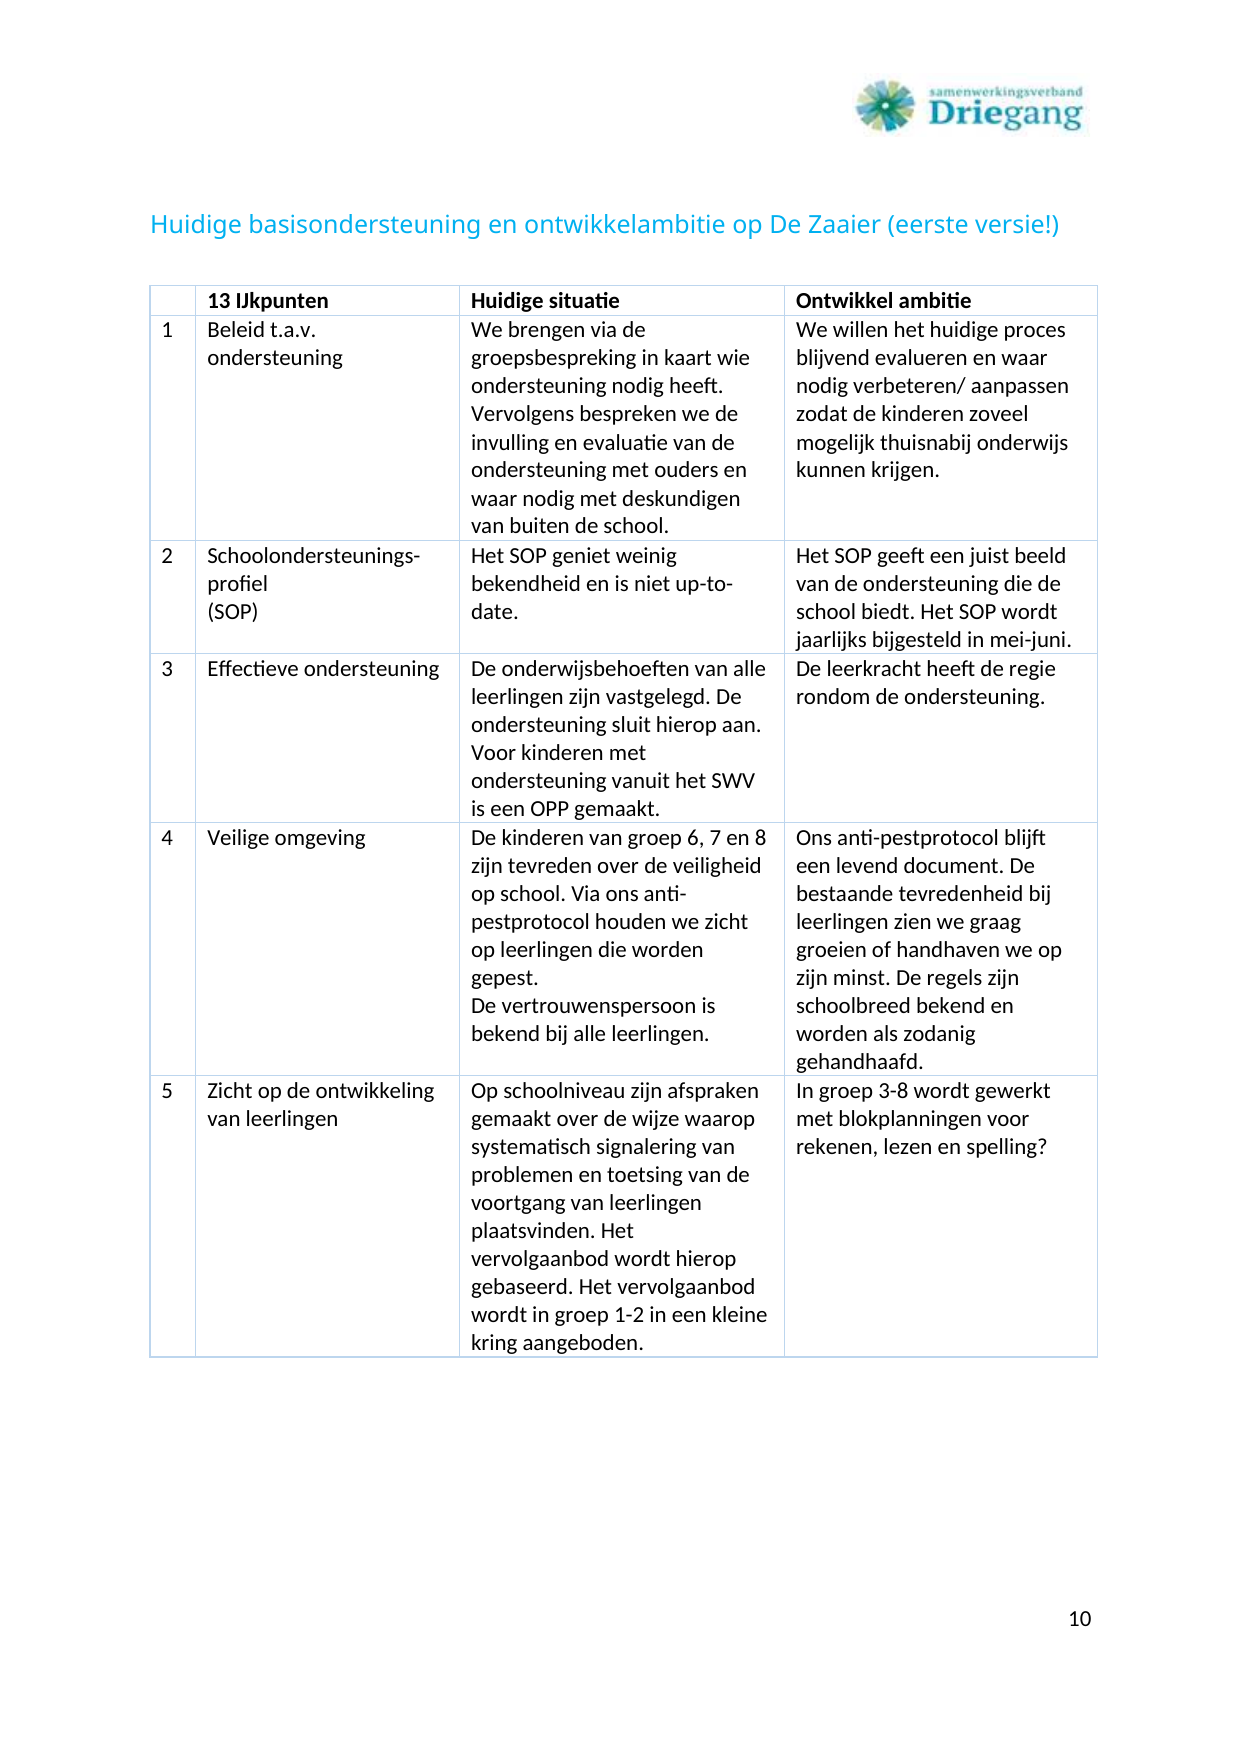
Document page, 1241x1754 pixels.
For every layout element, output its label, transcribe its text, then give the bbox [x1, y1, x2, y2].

table_cell 3 [151, 654, 195, 822]
table_cell Ons anti-pestprotocol blijft een levend document. De bestaande tevredenheid bij leerlingen zien we graag groeien of handhaven we op zijn minst. De regels zijn schoolbreed bekend en worden als zodanig gehandhaafd. [785, 823, 1097, 1075]
table_cell De onderwijsbehoeften van alle leerlingen zijn vastgelegd. De ondersteuning sluit hierop aan. Voor kinderen met ondersteuning vanuit het SWV is een OPP gemaakt. [460, 654, 784, 822]
table_cell We willen het huidige proces blijvend evalueren en waar nodig verbeteren/ aanpassen zodat de kinderen zoveel mogelijk thuisnabij onderwijs kunnen krijgen. [785, 316, 1097, 540]
table_cell Het SOP geeft een juist beeld van de ondersteuning die de school biedt. Het SOP wordt jaarlijks bijgesteld in mei-juni. [785, 541, 1097, 653]
table_cell Schoolondersteunings-profiel (SOP) [196, 541, 459, 653]
table_cell 5 [151, 1076, 195, 1356]
table_cell Het SOP geniet weinig bekendheid en is niet up-to-date. [460, 541, 784, 653]
table_cell Beleid t.a.v. ondersteuning [196, 316, 459, 540]
table_cell 1 [151, 316, 195, 540]
subtitle Huidige basisondersteuning en ontwikkelambitie op De Zaaier (eerste versie!) [150, 207, 1090, 241]
table_cell We brengen via de groepsbespreking in kaart wie ondersteuning nodig heeft. Vervolgens bespreken we de invulling en evaluatie van de ondersteuning met ouders en waar nodig met deskundigen van buiten de school. [460, 316, 784, 540]
table_cell Veilige omgeving [196, 823, 459, 1075]
table_cell In groep 3-8 wordt gewerkt met blokplanningen voor rekenen, lezen en spelling? [785, 1076, 1097, 1356]
table_header Ontwikkel ambitie [785, 286, 1097, 314]
table_cell Op schoolniveau zijn afspraken gemaakt over de wijze waarop systematisch signalering van problemen en toetsing van de voortgang van leerlingen plaatsvinden. Het vervolgaanbod wordt hierop gebaseerd. Het vervolgaanbod wordt in groep 1-2 in een kleine kring aangeboden. [460, 1076, 784, 1356]
table_cell 2 [151, 541, 195, 653]
table_cell 4 [151, 823, 195, 1075]
table_cell De leerkracht heeft de regie rondom de ondersteuning. [785, 654, 1097, 822]
table_cell De kinderen van groep 6, 7 en 8 zijn tevreden over de veiligheid op school. Via ons anti-pestprotocol houden we zicht op leerlingen die worden gepest. De vertrouwenspersoon is bekend bij alle leerlingen. [460, 823, 784, 1075]
table_cell Zicht op de ontwikkeling van leerlingen [196, 1076, 459, 1356]
table_header [151, 286, 195, 314]
table_header 13 IJkpunten [196, 286, 459, 314]
table_cell Effectieve ondersteuning [196, 654, 459, 822]
table_header Huidige situatie [460, 286, 784, 314]
